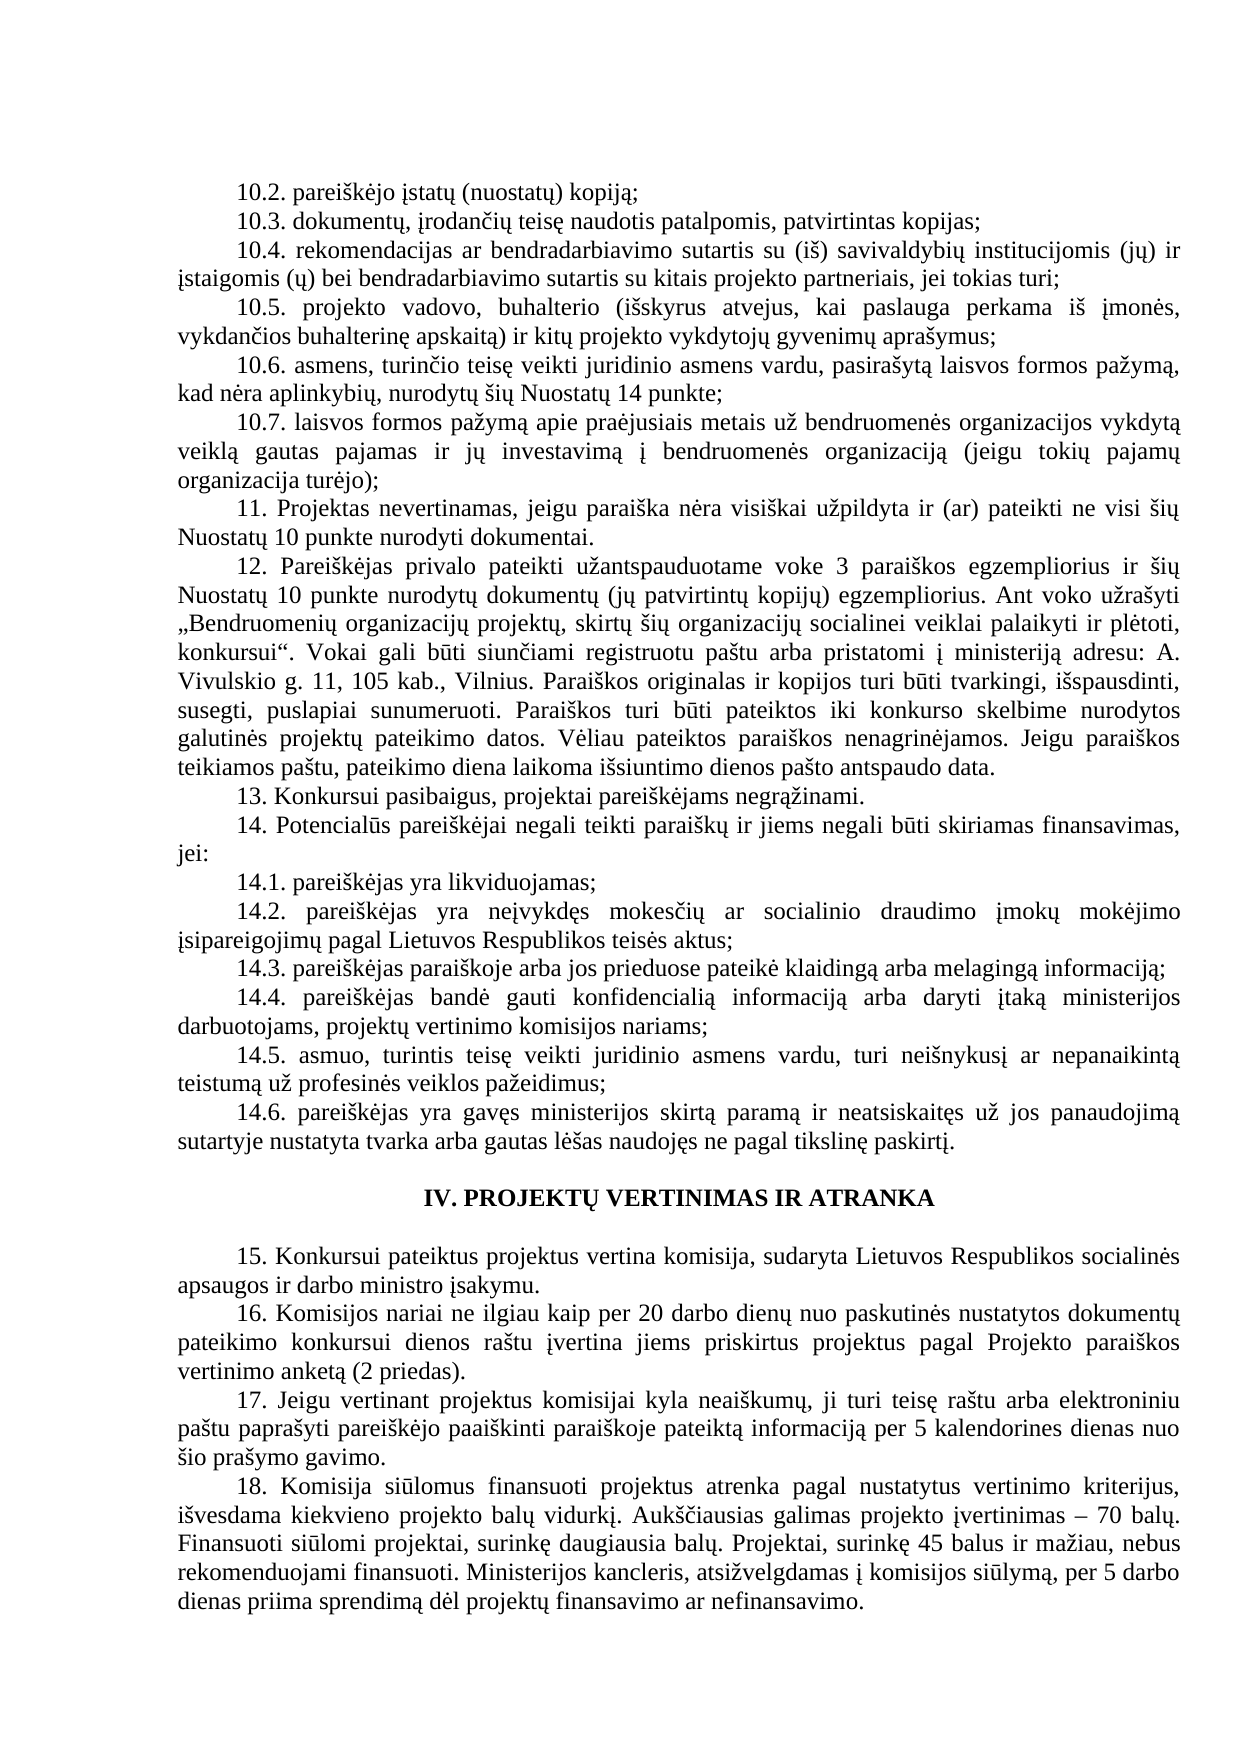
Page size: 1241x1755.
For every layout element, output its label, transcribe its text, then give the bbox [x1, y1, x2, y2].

text 18. Komisija siūlomus finansuoti projektus atrenka pagal nustatytus vertinimo kriterijus, išvesdama kiekvieno projekto balų vidurkį. Aukščiausias galimas projekto įvertinimas – 70 balų. Finansuoti siūlomi projektai, surinkę daugiausia balų. Projektai, surinkę 45 balus ir mažiau, nebus rekomenduojami finansuoti. Ministerijos kancleris, atsižvelgdamas į komisijos siūlymą, per 5 darbo dienas priima sprendimą dėl projektų finansavimo ar nefinansavimo. [177, 1471, 1181, 1615]
text 14. Potencialūs pareiškėjai negali teikti paraiškų ir jiems negali būti skiriamas finansavimas, jei: [177, 810, 1181, 867]
text IV. PROJEKTŲ VERTINIMAS IR ATRANKA [177, 1183, 1181, 1212]
text 16. Komisijos nariai ne ilgiau kaip per 20 darbo dienų nuo paskutinės nustatytos dokumentų pateikimo konkursui dienos raštu įvertina jiems priskirtus projektus pagal Projekto paraiškos vertinimo anketą (2 priedas). [177, 1298, 1181, 1385]
text 14.1. pareiškėjas yra likviduojamas; [177, 867, 1181, 896]
text 10.7. laisvos formos pažymą apie praėjusiais metais už bendruomenės organizacijos vykdytą veiklą gautas pajamas ir jų investavimą į bendruomenės organizaciją (jeigu tokių pajamų organizacija turėjo); [177, 407, 1181, 493]
text 17. Jeigu vertinant projektus komisijai kyla neaiškumų, ji turi teisę raštu arba elektroniniu paštu paprašyti pareiškėjo paaiškinti paraiškoje pateiktą informaciją per 5 kalendorines dienas nuo šio prašymo gavimo. [177, 1385, 1181, 1471]
text 14.2. pareiškėjas yra neįvykdęs mokesčių ar socialinio draudimo įmokų mokėjimo įsipareigojimų pagal Lietuvos Respublikos teisės aktus; [177, 896, 1181, 953]
text 14.5. asmuo, turintis teisę veikti juridinio asmens vardu, turi neišnykusį ar nepanaikintą teistumą už profesinės veiklos pažeidimus; [177, 1040, 1181, 1097]
text 10.4. rekomendacijas ar bendradarbiavimo sutartis su (iš) savivaldybių institucijomis (jų) ir įstaigomis (ų) bei bendradarbiavimo sutartis su kitais projekto partneriais, jei tokias turi; [177, 235, 1181, 292]
text 10.2. pareiškėjo įstatų (nuostatų) kopiją; [177, 177, 1181, 206]
text 14.6. pareiškėjas yra gavęs ministerijos skirtą paramą ir neatsiskaitęs už jos panaudojimą sutartyje nustatyta tvarka arba gautas lėšas naudojęs ne pagal tikslinę paskirtį. [177, 1097, 1181, 1155]
text 10.3. dokumentų, įrodančių teisę naudotis patalpomis, patvirtintas kopijas; [177, 206, 1181, 235]
text 14.4. pareiškėjas bandė gauti konfidencialią informaciją arba daryti įtaką ministerijos darbuotojams, projektų vertinimo komisijos nariams; [177, 982, 1181, 1040]
text 11. Projektas nevertinamas, jeigu paraiška nėra visiškai užpildyta ir (ar) pateikti ne visi šių Nuostatų 10 punkte nurodyti dokumentai. [177, 493, 1181, 551]
text 10.6. asmens, turinčio teisę veikti juridinio asmens vardu, pasirašytą laisvos formos pažymą, kad nėra aplinkybių, nurodytų šių Nuostatų 14 punkte; [177, 350, 1181, 407]
text 12. Pareiškėjas privalo pateikti užantspauduotame voke 3 paraiškos egzempliorius ir šių Nuostatų 10 punkte nurodytų dokumentų (jų patvirtintų kopijų) egzempliorius. Ant voko užrašyti „Bendruomenių organizacijų projektų, skirtų šių organizacijų socialinei veiklai palaikyti ir plėtoti, konkursui“. Vokai gali būti siunčiami registruotu paštu arba pristatomi į ministeriją adresu: A. Vivulskio g. 11, 105 kab., Vilnius. Paraiškos originalas ir kopijos turi būti tvarkingi, išspausdinti, susegti, puslapiai sunumeruoti. Paraiškos turi būti pateiktos iki konkurso skelbime nurodytos galutinės projektų pateikimo datos. Vėliau pateiktos paraiškos nenagrinėjamos. Jeigu paraiškos teikiamos paštu, pateikimo diena laikoma išsiuntimo dienos pašto antspaudo data. [177, 551, 1181, 781]
text 10.5. projekto vadovo, buhalterio (išskyrus atvejus, kai paslauga perkama iš įmonės, vykdančios buhalterinę apskaitą) ir kitų projekto vykdytojų gyvenimų aprašymus; [177, 292, 1181, 350]
text 14.3. pareiškėjas paraiškoje arba jos prieduose pateikė klaidingą arba melagingą informaciją; [177, 953, 1181, 982]
text 15. Konkursui pateiktus projektus vertina komisija, sudaryta Lietuvos Respublikos socialinės apsaugos ir darbo ministro įsakymu. [177, 1241, 1181, 1298]
text 13. Konkursui pasibaigus, projektai pareiškėjams negrąžinami. [177, 781, 1181, 810]
